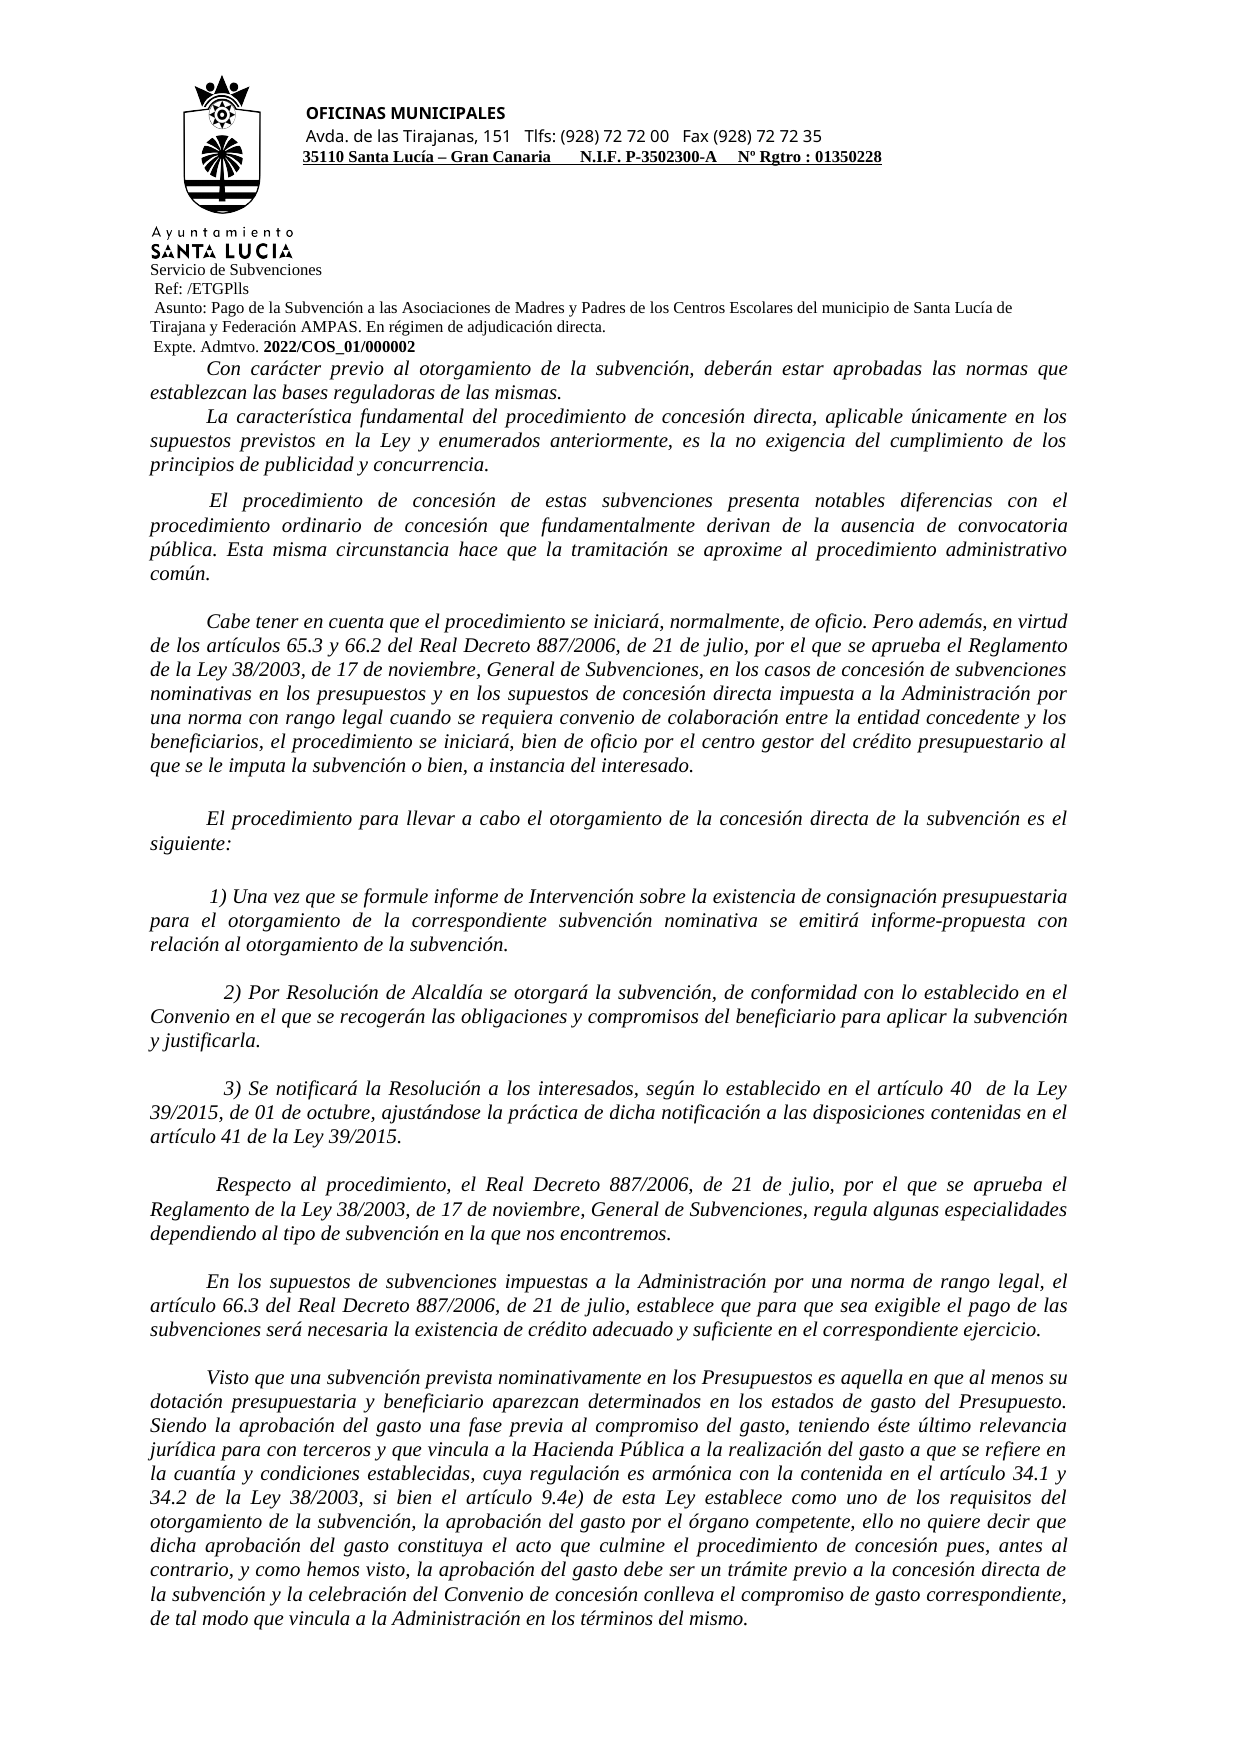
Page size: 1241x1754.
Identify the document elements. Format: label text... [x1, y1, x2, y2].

text Respecto al procedimiento, el Real Decreto 887/2006, de 21 de julio, por el que se aprueba el Reglamento de la Ley 38/2003, de 17 de noviembre, General de Subvenciones, regula algunas especialidades dependiendo al tipo de subvención en la que nos encontremos. [150, 1172, 1069, 1244]
text En los supuestos de subvenciones impuestas a la Administración por una norma de rango legal, el artículo 66.3 del Real Decreto 887/2006, de 21 de julio, establece que para que sea exigible el pago de las subvenciones será necesaria la existencia de crédito adecuado y suficiente en el correspondiente ejercicio. [150, 1269, 1069, 1341]
text 2) Por Resolución de Alcaldía se otorgará la subvención, de conformidad con lo establecido en el Convenio en el que se recogerán las obligaciones y compromisos del beneficiario para aplicar la subvención y justificarla. [150, 980, 1069, 1052]
text 1) Una vez que se formule informe de Intervención sobre la existencia de consignación presupuestaria para el otorgamiento de la correspondiente subvención nominativa se emitirá informe-propuesta con relación al otorgamiento de la subvención. [150, 884, 1069, 956]
text La característica fundamental del procedimiento de concesión directa, aplicable únicamente en los supuestos previstos en la Ley y enumerados anteriormente, es la no exigencia del cumplimiento de los principios de publicidad y concurrencia. [150, 404, 1069, 476]
text El procedimiento de concesión de estas subvenciones presenta notables diferencias con el procedimiento ordinario de concesión que fundamentalmente derivan de la ausencia de convocatoria pública. Esta misma circunstancia hace que la tramitación se aproxime al procedimiento administrativo común. [150, 488, 1069, 585]
text Con carácter previo al otorgamiento de la subvención, deberán estar aprobadas las normas que establezcan las bases reguladoras de las mismas. [150, 356, 1069, 404]
text Visto que una subvención prevista nominativamente en los Presupuestos es aquella en que al menos su dotación presupuestaria y beneficiario aparezcan determinados en los estados de gasto del Presupuesto. Siendo la aprobación del gasto una fase previa al compromiso del gasto, teniendo éste último relevancia jurídica para con terceros y que vincula a la Hacienda Pública a la realización del gasto a que se refiere en la cuantía y condiciones establecidas, cuya regulación es armónica con la contenida en el artículo 34.1 y 34.2 de la Ley 38/2003, si bien el artículo 9.4e) de esta Ley establece como uno de los requisitos del otorgamiento de la subvención, la aprobación del gasto por el órgano competente, ello no quiere decir que dicha aprobación del gasto constituya el acto que culmine el procedimiento de concesión pues, antes al contrario, y como hemos visto, la aprobación del gasto debe ser un trámite previo a la concesión directa de la subvención y la celebración del Convenio de concesión conlleva el compromiso de gasto correspondiente, de tal modo que vincula a la Administración en los términos del mismo. [150, 1365, 1069, 1629]
text 3) Se notificará la Resolución a los interesados, según lo establecido en el artículo 40 de la Ley 39/2015, de 01 de octubre, ajustándose la práctica de dicha notificación a las disposiciones contenidas en el artículo 41 de la Ley 39/2015. [150, 1076, 1069, 1148]
text El procedimiento para llevar a cabo el otorgamiento de la concesión directa de la subvención es el siguiente: [150, 806, 1069, 854]
text Cabe tener en cuenta que el procedimiento se iniciará, normalmente, de oficio. Pero además, en virtud de los artículos 65.3 y 66.2 del Real Decreto 887/2006, de 21 de julio, por el que se aprueba el Reglamento de la Ley 38/2003, de 17 de noviembre, General de Subvenciones, en los casos de concesión de subvenciones nominativas en los presupuestos y en los supuestos de concesión directa impuesta a la Administración por una norma con rango legal cuando se requiera convenio de colaboración entre la entidad concedente y los beneficiarios, el procedimiento se iniciará, bien de oficio por el centro gestor del crédito presupuestario al que se le imputa la subvención o bien, a instancia del interesado. [150, 609, 1069, 777]
